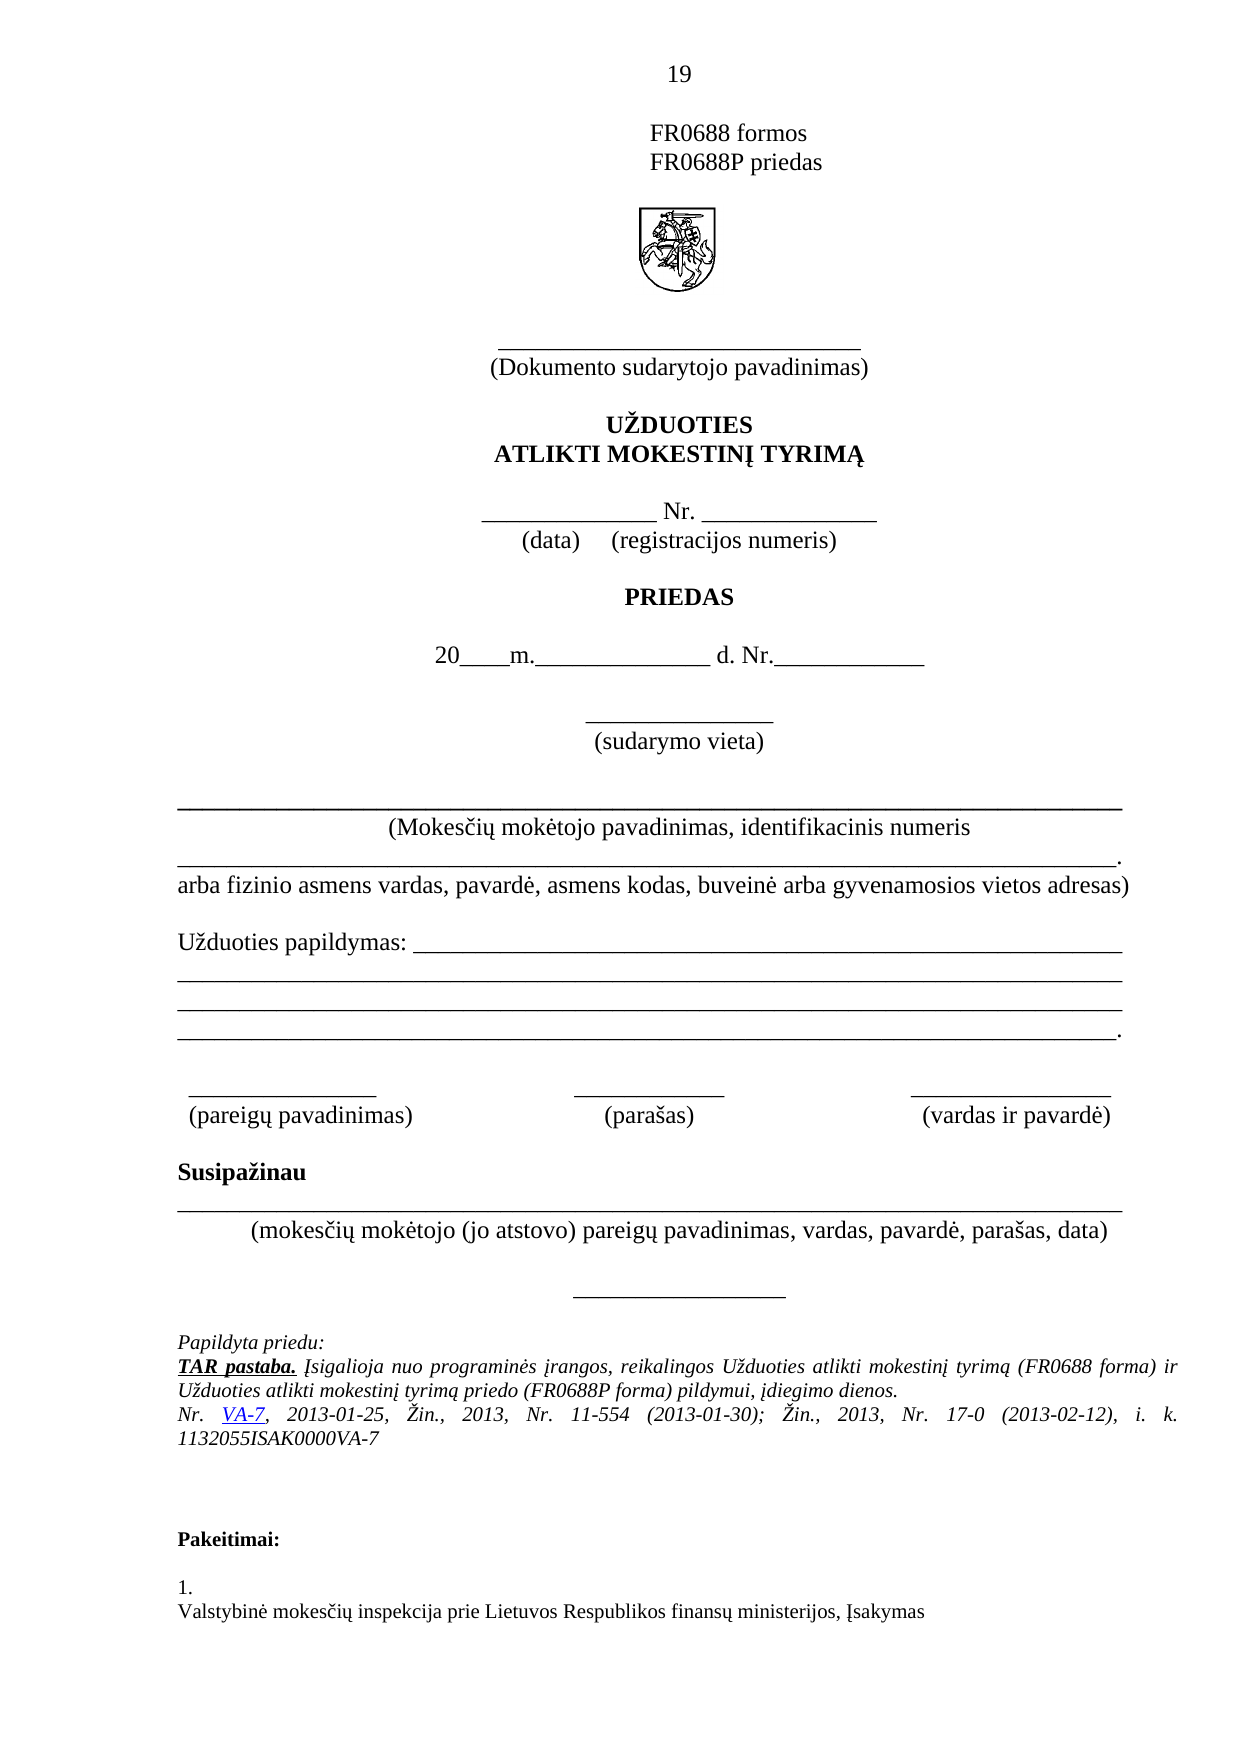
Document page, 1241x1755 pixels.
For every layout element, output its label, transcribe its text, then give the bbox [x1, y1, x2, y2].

text _____________________________ [177, 324, 1181, 352]
text Nr. VA-7, 2013-01-25, Žin., 2013, Nr. 11-554 (2013-01-30); Žin., 2013, Nr. 17-0 (2013-02-12), i. k. 1132055ISAK0000VA-7 [177, 1402, 1181, 1450]
text Valstybinė mokesčių inspekcija prie Lietuvos Respublikos finansų ministerijos, Įsakymas [177, 1599, 1181, 1623]
text (sudarymo vieta) [177, 726, 1181, 755]
text arba fizinio asmens vardas, pavardė, asmens kodas, buveinė arba gyvenamosios vietos adresas) [177, 870, 1181, 899]
text _ . [177, 841, 1181, 870]
text UŽDUOTIES [177, 410, 1181, 439]
text 1. [177, 1575, 1181, 1599]
table_header ____________ (parašas) [493, 1071, 806, 1129]
text _ [177, 784, 1181, 812]
text TAR pastaba. Įsigalioja nuo programinės įrangos, reikalingos Užduoties atlikti mokestinį tyrimą (FR0688 forma) ir Užduoties atlikti mokestinį tyrimą priedo (FR0688P forma) pildymui, įdiegimo dienos. [177, 1354, 1181, 1402]
text _ [177, 956, 1181, 985]
text FR0688P priedas [649, 147, 1181, 176]
text ATLIKTI MOKESTINĮ TYRIMĄ [177, 439, 1181, 467]
text Papildyta priedu: [177, 1330, 1181, 1354]
table_header _______________ (pareigų pavadinimas) [177, 1071, 493, 1129]
text Užduoties papildymas: [177, 927, 1181, 956]
text _______________ [177, 697, 1181, 726]
text FR0688 formos [649, 118, 1181, 147]
text _________________ [177, 1272, 1181, 1301]
text Susipažinau [177, 1157, 1181, 1186]
text (Mokesčių mokėtojo pavadinimas, identifikacinis numeris [177, 812, 1181, 841]
text 20____m.______________ d. Nr.____________ [177, 640, 1181, 669]
table_header ________________ (vardas ir pavardė) [806, 1071, 1122, 1129]
text _ . [177, 1014, 1181, 1042]
text PRIEDAS [177, 582, 1181, 611]
text (data) (registracijos numeris) [177, 525, 1181, 554]
text _ [177, 1186, 1181, 1215]
text (Dokumento sudarytojo pavadinimas) [177, 352, 1181, 381]
text (mokesčių mokėtojo (jo atstovo) pareigų pavadinimas, vardas, pavardė, parašas, data) [177, 1215, 1181, 1244]
text Pakeitimai: [177, 1527, 1181, 1551]
text ______________ Nr. ______________ [177, 496, 1181, 525]
text _ [177, 985, 1181, 1014]
